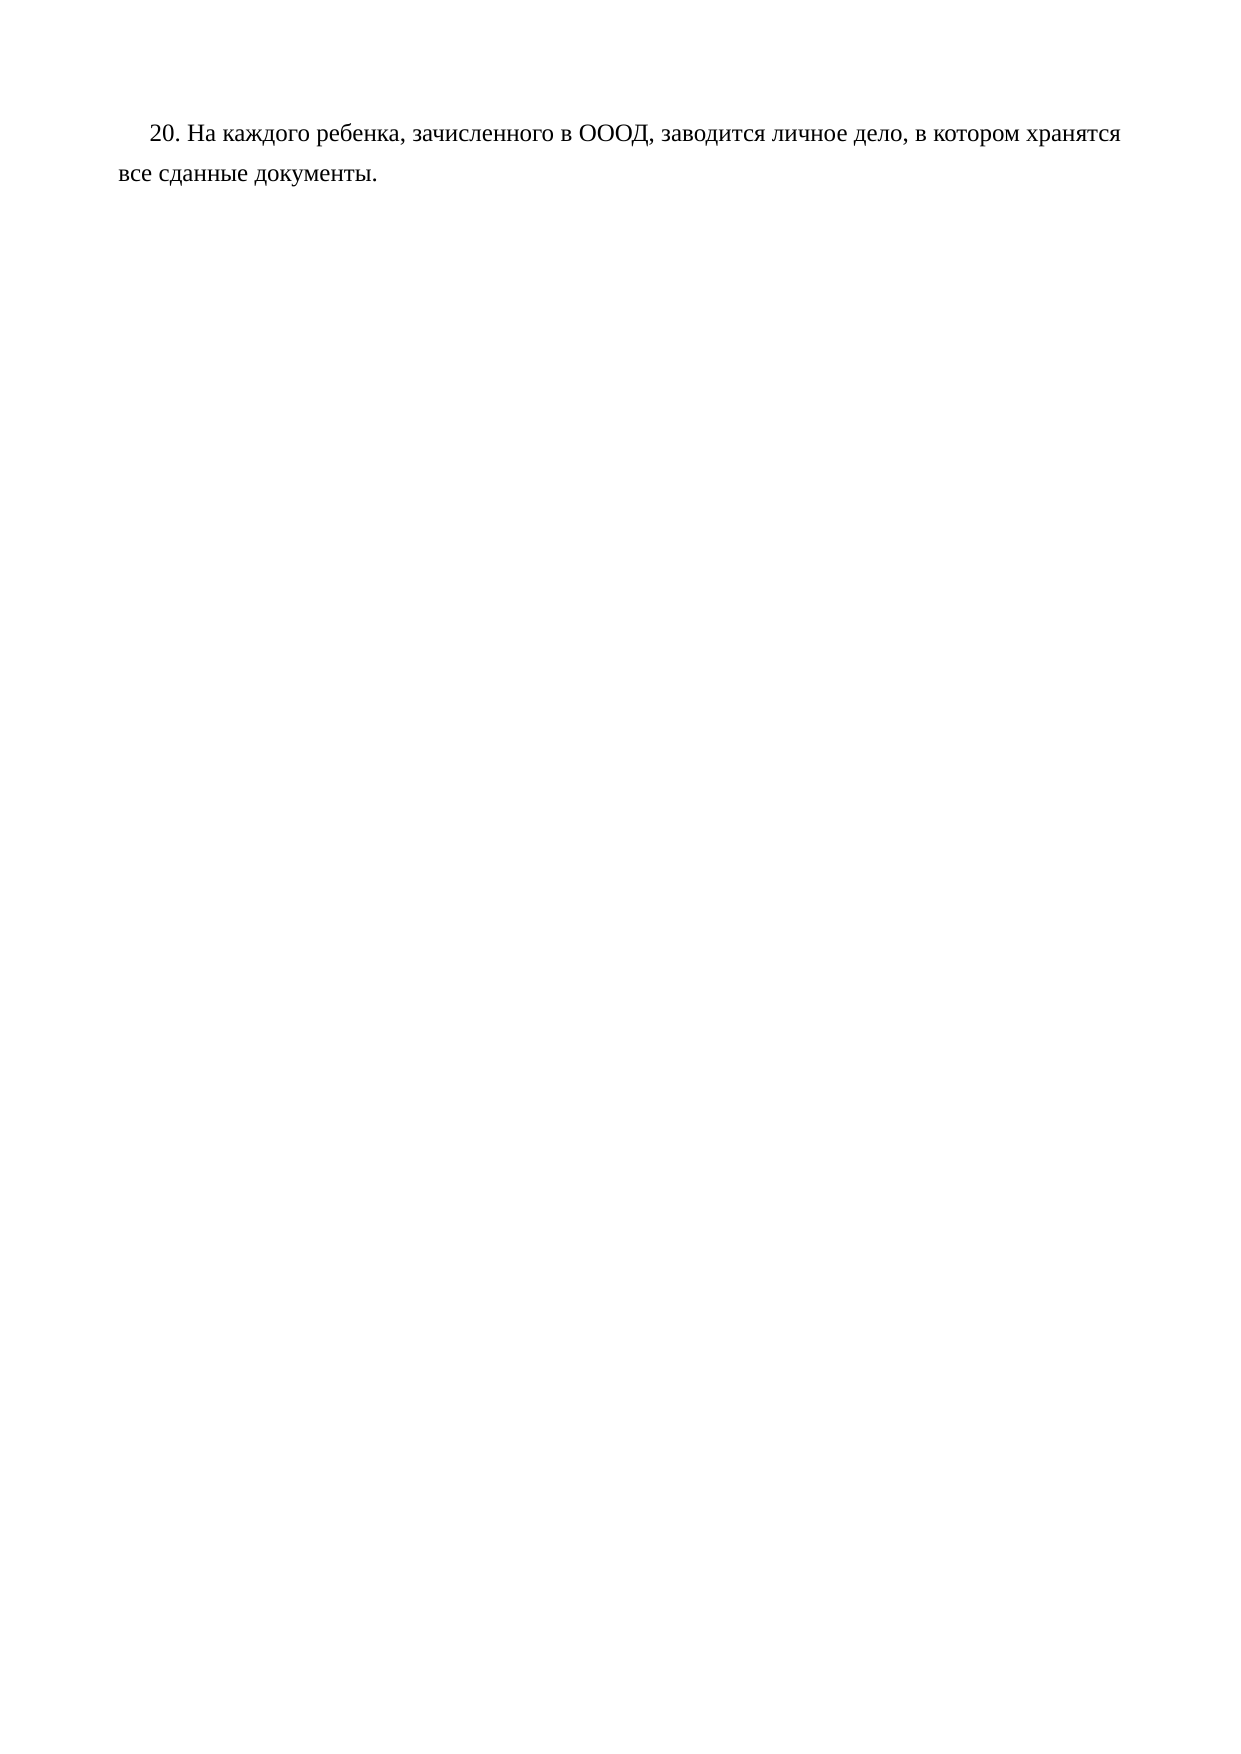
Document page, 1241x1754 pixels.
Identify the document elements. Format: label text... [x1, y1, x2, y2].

text 20. На каждого ребенка, зачисленного в ОООД, заводится личное дело, в котором хранятся все сданные документы. [118, 118, 1122, 187]
